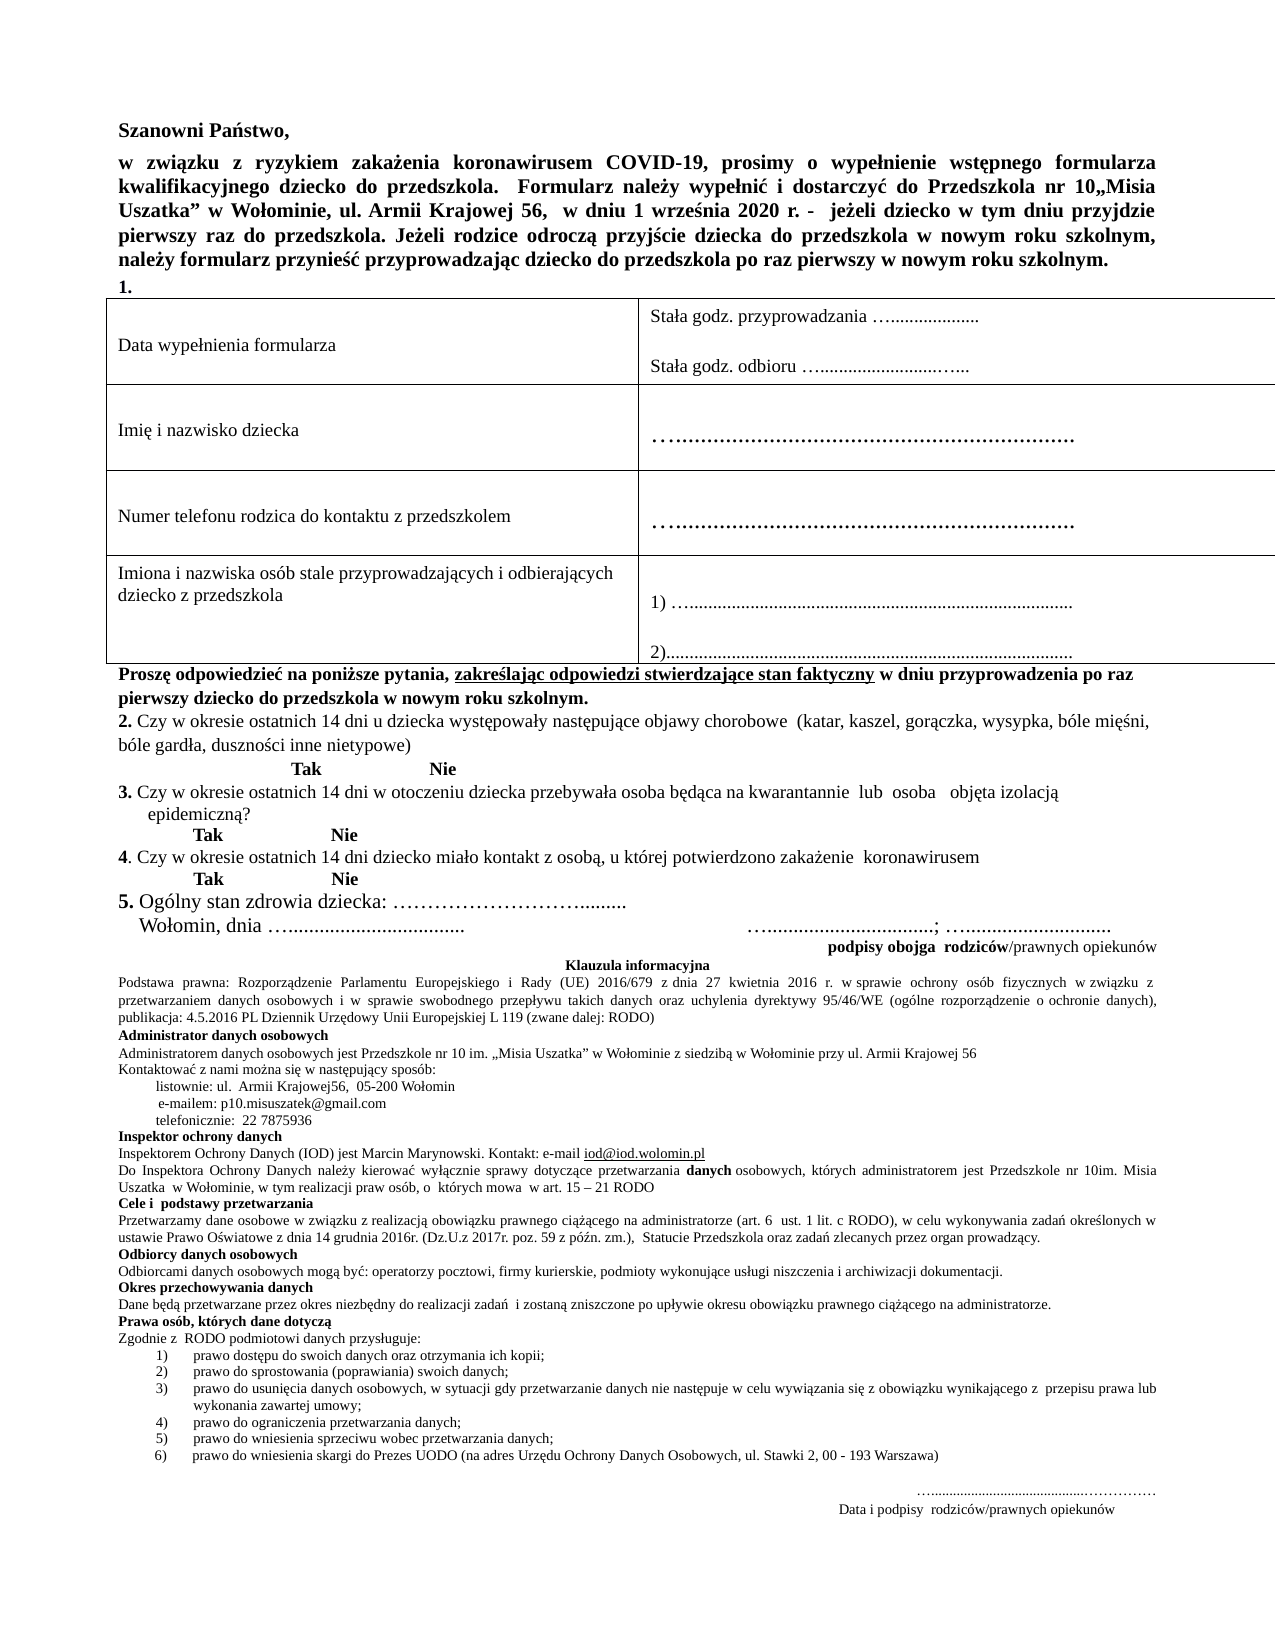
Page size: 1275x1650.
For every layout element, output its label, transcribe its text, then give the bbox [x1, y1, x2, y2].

text w związku z ryzykiem zakażenia koronawirusem COVID-19, prosimy o wypełnienie wstępnego formularza kwalifikacyjnego dziecko do przedszkola. Formularz należy wypełnić i dostarczyć do Przedszkola nr 10„Misia Uszatka” w Wołominie, ul. Armii Krajowej 56, w dniu 1 września 2020 r. - jeżeli dziecko w tym dniu przyjdzie pierwszy raz do przedszkola. Jeżeli rodzice odroczą przyjście dziecka do przedszkola w nowym roku szkolnym, należy formularz przynieść przyprowadzając dziecko do przedszkola po raz pierwszy w nowym roku szkolnym. [118, 150, 1157, 271]
table_header Stała godz. przyprowadzania …................... Stała godz. odbioru ….........................…... [639, 299, 1275, 384]
table_cell Imiona i nazwiska osób stale przyprowadzających i odbierających dziecko z przedszkola [107, 556, 638, 663]
text Prawa osób, których dane dotyczą [118, 1313, 1157, 1329]
text Szanowni Państwo, [118, 118, 1157, 142]
text Przetwarzamy dane osobowe w związku z realizacją obowiązku prawnego ciążącego na administratorze (art. 6 ust. 1 lit. c RODO), w celu wykonywania zadań określonych w ustawie Prawo Oświatowe z dnia 14 grudnia 2016r. (Dz.U.z 2017r. poz. 59 z późn. zm.), Statucie Przedszkola oraz zadań zlecanych przez organ prowadzący. [118, 1212, 1157, 1246]
list prawo dostępu do swoich danych oraz otrzymania ich kopii; [156, 1346, 1157, 1363]
text 5. Ogólny stan zdrowia dziecka: ………………………......... [118, 889, 1157, 913]
text Odbiorcami danych osobowych mogą być: operatorzy pocztowi, firmy kurierskie, podmioty wykonujące usługi niszczenia i archiwizacji dokumentacji. [118, 1262, 1157, 1279]
table_cell …................................................................ [639, 385, 1275, 469]
text e-mailem: p10.misuszatek@gmail.com [118, 1095, 1157, 1111]
text Kontaktować z nami można się w następujący sposób: [118, 1061, 1157, 1078]
text podpisy obojga rodziców/prawnych opiekunów [118, 937, 1157, 956]
text 2. Czy w okresie ostatnich 14 dni u dziecka występowały następujące objawy chorobowe (katar, kaszel, gorączka, wysypka, bóle mięśni, bóle gardła, duszności inne nietypowe) [118, 710, 1157, 756]
text listownie: ul. Armii Krajowej56, 05-200 Wołomin [156, 1078, 1157, 1095]
text Klauzula informacyjna [118, 956, 1157, 973]
text Inspektorem Ochrony Danych (IOD) jest Marcin Marynowski. Kontakt: e-mail iod@iod.wolomin.pl [118, 1145, 1157, 1162]
table_cell 1) ….................................................................................. 2)....................................................................................... [639, 556, 1275, 663]
text Proszę odpowiedzieć na poniższe pytania, zakreślając odpowiedzi stwierdzające stan faktyczny w dniu przyprowadzenia po raz pierwszy dziecko do przedszkola w nowym roku szkolnym. [118, 664, 1157, 708]
text Administratorem danych osobowych jest Przedszkole nr 10 im. „Misia Uszatka” w Wołominie z siedzibą w Wołominie przy ul. Armii Krajowej 56 [118, 1044, 1157, 1061]
text Administrator danych osobowych [118, 1027, 1157, 1043]
text …..........................................…………… [118, 1482, 1157, 1499]
text Tak Nie [118, 824, 1157, 846]
text Tak Nie [118, 758, 1157, 779]
text Odbiorcy danych osobowych [118, 1246, 1157, 1262]
text Do Inspektora Ochrony Danych należy kierować wyłącznie sprawy dotyczące przetwarzania danych osobowych, których administratorem jest Przedszkole nr 10im. Misia Uszatka w Wołominie, w tym realizacji praw osób, o których mowa w art. 15 – 21 RODO [118, 1162, 1157, 1195]
text Okres przechowywania danych [118, 1279, 1157, 1296]
text Dane będą przetwarzane przez okres niezbędny do realizacji zadań i zostaną zniszczone po upływie okresu obowiązku prawnego ciążącego na administratorze. [118, 1296, 1157, 1313]
list prawo do wniesienia sprzeciwu wobec przetwarzania danych; [156, 1430, 1157, 1447]
text 6) prawo do wniesienia skargi do Prezes UODO (na adres Urzędu Ochrony Danych Osobowych, ul. Stawki 2, 00 - 193 Warszawa) [118, 1447, 1157, 1464]
table_cell Numer telefonu rodzica do kontaktu z przedszkolem [107, 471, 638, 555]
table_header Data wypełnienia formularza [107, 299, 638, 384]
table_cell …................................................................ [639, 471, 1275, 555]
text telefonicznie: 22 7875936 [156, 1111, 1157, 1128]
text 4. Czy w okresie ostatnich 14 dni dziecko miało kontakt z osobą, u której potwierdzono zakażenie koronawirusem [118, 846, 1157, 867]
text Podstawa prawna: Rozporządzenie Parlamentu Europejskiego i Rady (UE) 2016/679 z dnia 27 kwietnia 2016 r. w sprawie ochrony osób fizycznych w związku z przetwarzaniem danych osobowych i w sprawie swobodnego przepływu takich danych oraz uchylenia dyrektywy 95/46/WE (ogólne rozporządzenie o ochronie danych), publikacja: 4.5.2016 PL Dziennik Urzędowy Unii Europejskiej L 119 (zwane dalej: RODO) [118, 974, 1157, 1026]
text Zgodnie z RODO podmiotowi danych przysługuje: [118, 1329, 1157, 1346]
table_cell Imię i nazwisko dziecka [107, 385, 638, 469]
list prawo do sprostowania (poprawiania) swoich danych; [156, 1363, 1157, 1380]
text Inspektor ochrony danych [118, 1128, 1157, 1145]
text Data i podpisy rodziców/prawnych opiekunów [118, 1501, 1157, 1517]
list prawo do ograniczenia przetwarzania danych; [156, 1413, 1157, 1430]
list prawo do usunięcia danych osobowych, w sytuacji gdy przetwarzanie danych nie następuje w celu wywiązania się z obowiązku wynikającego z przepisu prawa lub wykonania zawartej umowy; [156, 1380, 1157, 1413]
text Cele i podstawy przetwarzania [118, 1195, 1157, 1212]
text 1. [118, 276, 1157, 298]
text 3. Czy w okresie ostatnich 14 dni w otoczeniu dziecka przebywała osoba będąca na kwarantannie lub osoba objęta izolacją epidemiczną? [118, 781, 1157, 824]
text Wołomin, dnia ….................................. …................................; …............................ [118, 913, 1157, 937]
text Tak Nie [118, 867, 1157, 889]
